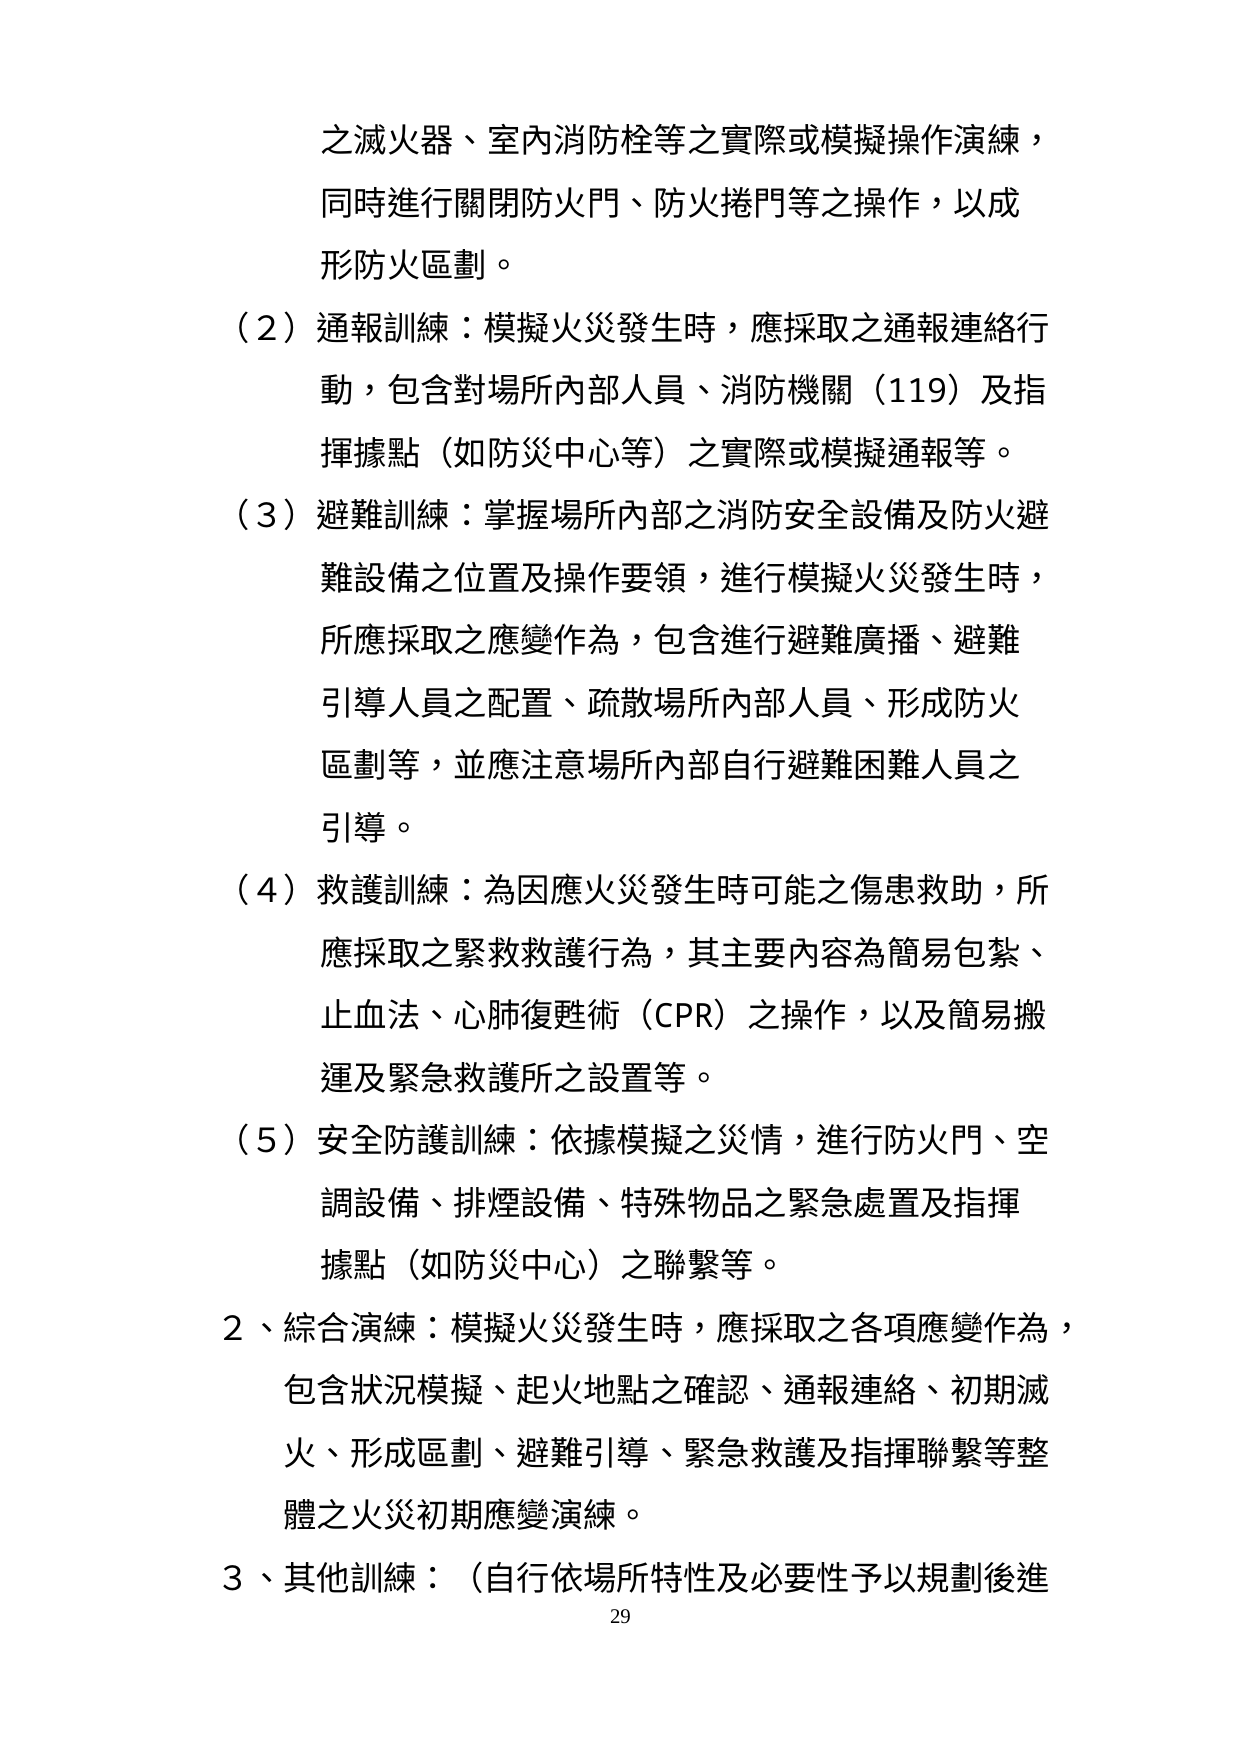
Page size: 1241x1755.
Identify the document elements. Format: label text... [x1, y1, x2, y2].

text ２、綜合演練：模擬火災發生時，應採取之各項應變作為，包含狀況模擬、起火地點之確認、通報連絡、初期滅火、形成區劃、避難引導、緊急救護及指揮聯繫等整體之火災初期應變演練。 [216, 1284, 1053, 1534]
text （５）安全防護訓練：依據模擬之災情，進行防火門、空調設備、排煙設備、特殊物品之緊急處置及指揮據點（如防災中心）之聯繫等。 [216, 1096, 1053, 1284]
text ３、其他訓練：（自行依場所特性及必要性予以規劃後進 [216, 1534, 1053, 1596]
text （４）救護訓練：為因應火災發生時可能之傷患救助，所應採取之緊救救護行為，其主要內容為簡易包紮、止血法、心肺復甦術（CPR）之操作，以及簡易搬運及緊急救護所之設置等。 [216, 846, 1053, 1096]
text （２）通報訓練：模擬火災發生時，應採取之通報連絡行動，包含對場所內部人員、消防機關（119）及指揮據點（如防災中心等）之實際或模擬通報等。 [216, 284, 1053, 471]
text （３）避難訓練：掌握場所內部之消防安全設備及防火避難設備之位置及操作要領，進行模擬火災發生時，所應採取之應變作為，包含進行避難廣播、避難引導人員之配置、疏散場所內部人員、形成防火區劃等，並應注意場所內部自行避難困難人員之引導。 [216, 471, 1053, 846]
text 之滅火器、室內消防栓等之實際或模擬操作演練，同時進行關閉防火門、防火捲門等之操作，以成形防火區劃。 [216, 96, 1053, 284]
